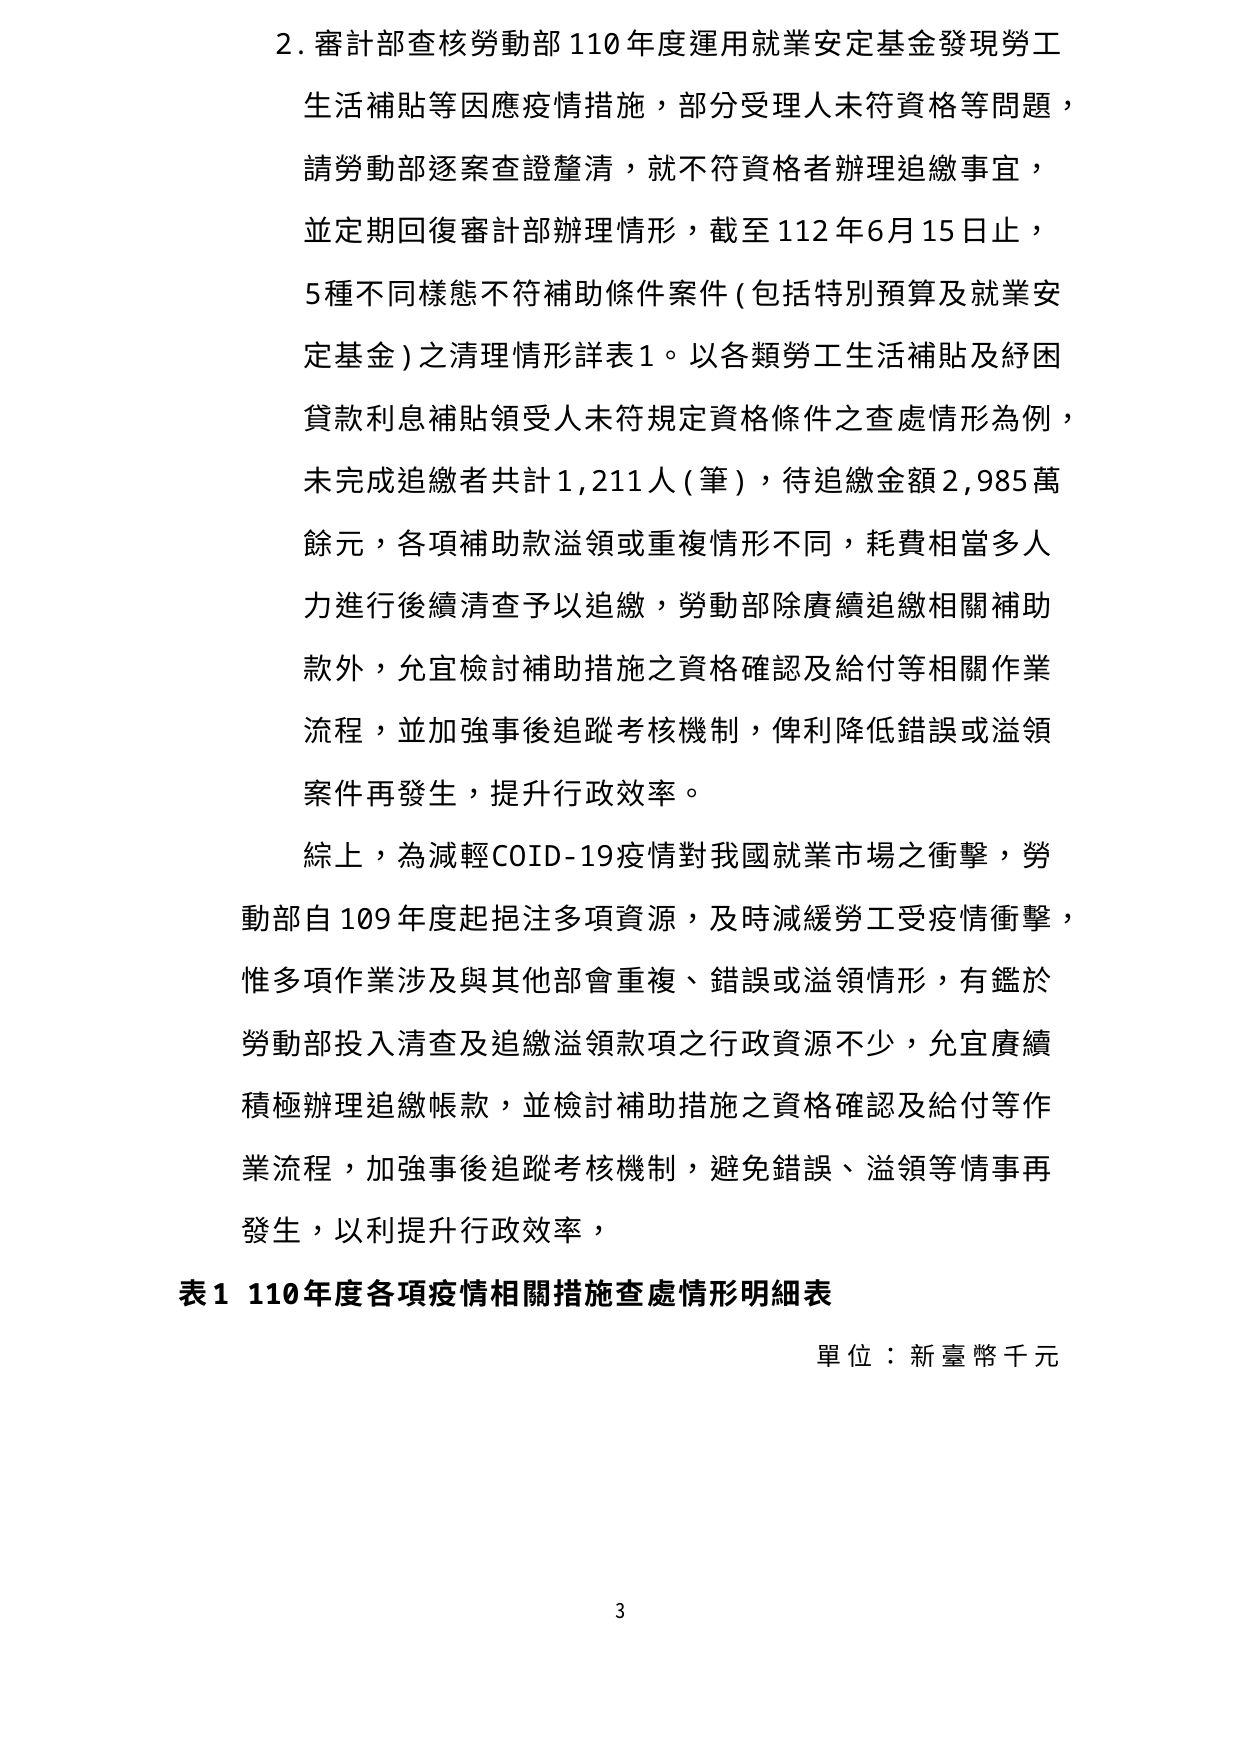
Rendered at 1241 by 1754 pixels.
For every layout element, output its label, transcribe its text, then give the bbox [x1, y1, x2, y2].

text 2.審計部查核勞動部110年度運用就業安定基金發現勞工生活補貼等因應疫情措施，部分受理人未符資格等問題，請勞動部逐案查證釐清，就不符資格者辦理追繳事宜，並定期回復審計部辦理情形，截至112年6月15日止，5種不同樣態不符補助條件案件(包括特別預算及就業安定基金)之清理情形詳表1。以各類勞工生活補貼及紓困貸款利息補貼領受人未符規定資格條件之查處情形為例，未完成追繳者共計1,211人(筆)，待追繳金額2,985萬餘元，各項補助款溢領或重複情形不同，耗費相當多人力進行後續清查予以追繳，勞動部除賡續追繳相關補助款外，允宜檢討補助措施之資格確認及給付等相關作業流程，並加強事後追蹤考核機制，俾利降低錯誤或溢領案件再發生，提升行政效率。 [266, 0, 1063, 812]
text 綜上，為減輕COID-19疫情對我國就業市場之衝擊，勞動部自109年度起挹注多項資源，及時減緩勞工受疫情衝擊，惟多項作業涉及與其他部會重複、錯誤或溢領情形，有鑑於勞動部投入清查及追繳溢領款項之行政資源不少，允宜賡續積極辦理追繳帳款，並檢討補助措施之資格確認及給付等作業流程，加強事後追蹤考核機制，避免錯誤、溢領等情事再發生，以利提升行政效率， [236, 812, 1063, 1250]
text 表1 110年度各項疫情相關措施查處情形明細表 [177, 1250, 1063, 1312]
text 單位：新臺幣千元 [177, 1312, 1063, 1375]
